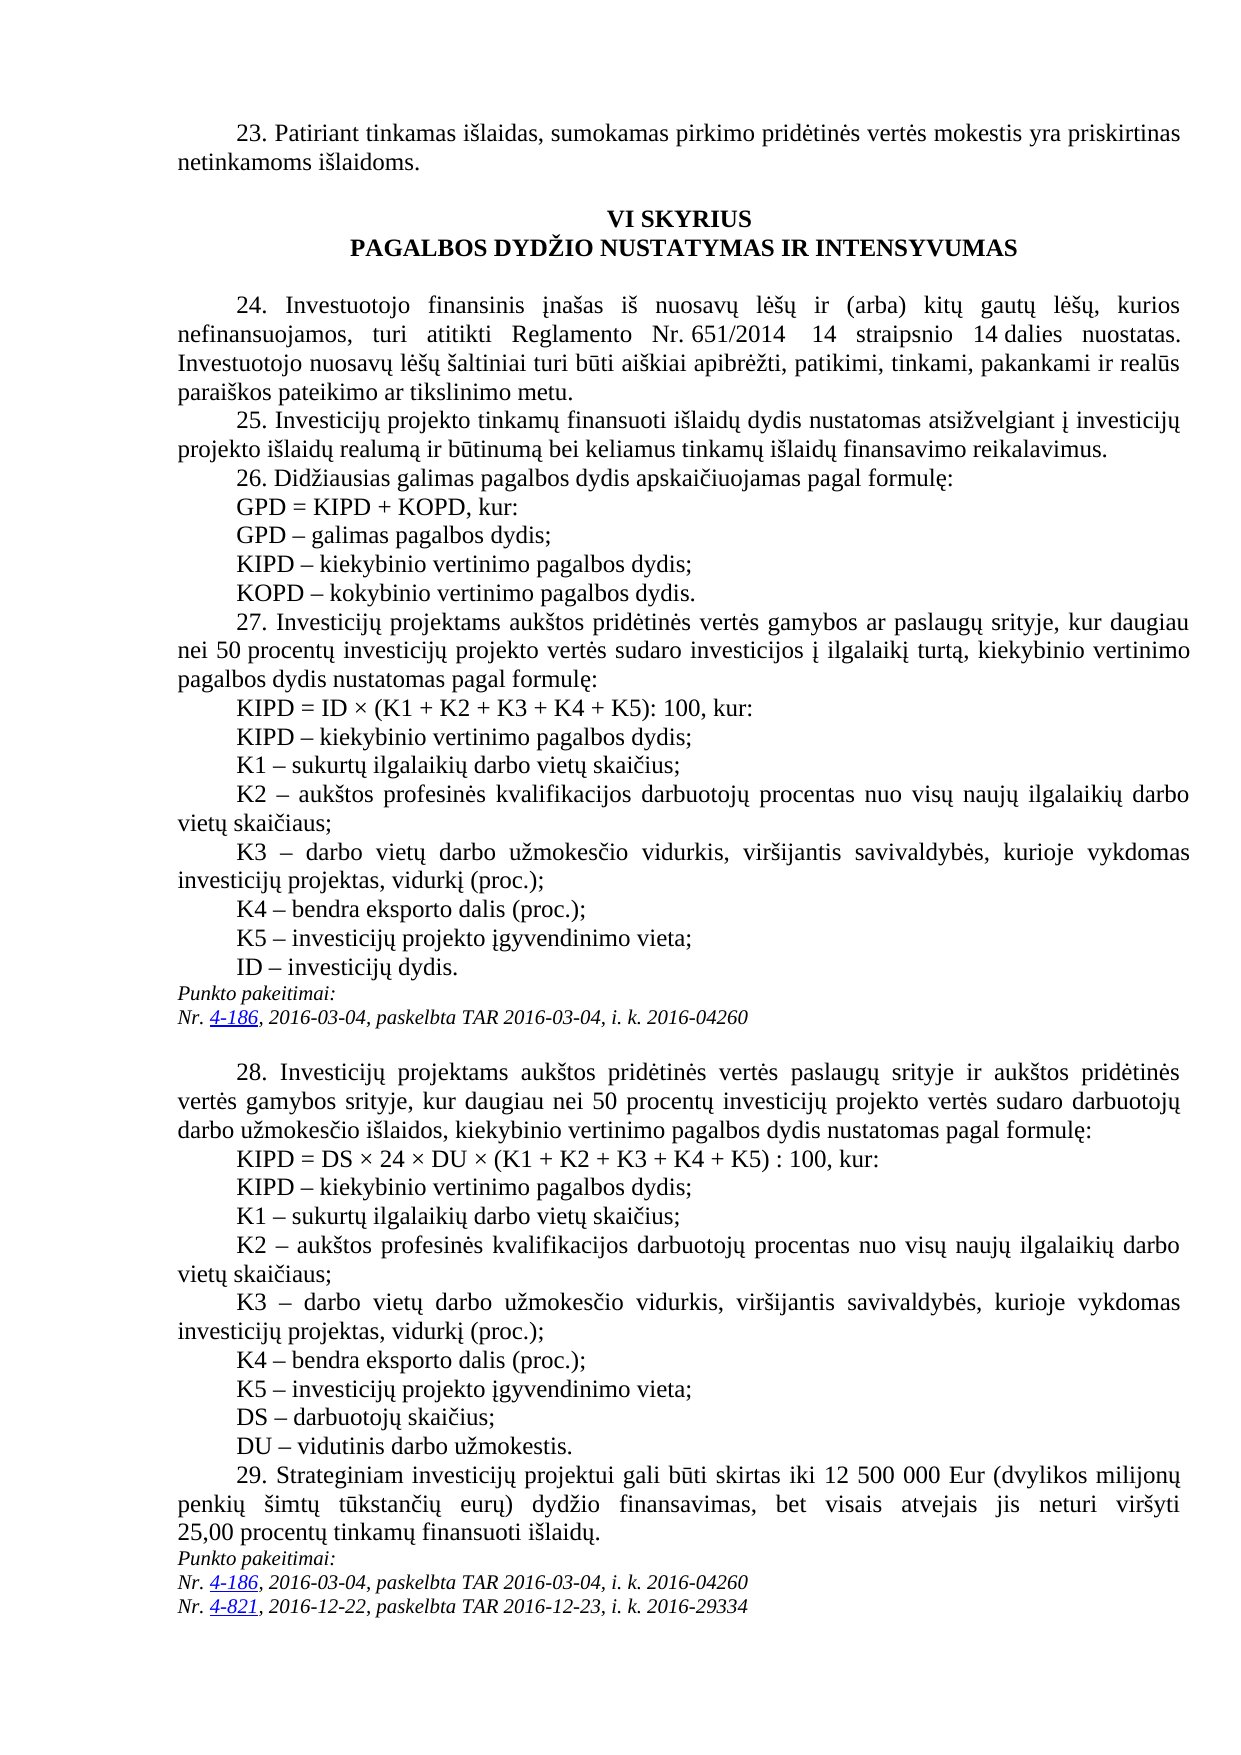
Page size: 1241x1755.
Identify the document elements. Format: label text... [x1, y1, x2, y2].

text GPD – galimas pagalbos dydis; [236, 521, 1191, 549]
text K5 – investicijų projekto įgyvendinimo vieta; [177, 923, 1191, 952]
text PAGALBOS DYDŽIO NUSTATYMAS IR INTENSYVUMAS [177, 233, 1191, 262]
text K5 – investicijų projekto įgyvendinimo vieta; [177, 1374, 1191, 1402]
text 27. Investicijų projektams aukštos pridėtinės vertės gamybos ar paslaugų srityje, kur daugiau nei 50 procentų investicijų projekto vertės sudaro investicijos į ilgalaikį turtą, kiekybinio vertinimo pagalbos dydis nustatomas pagal formulę: [177, 607, 1191, 693]
text K4 – bendra eksporto dalis (proc.); [177, 894, 1191, 923]
text 24. Investuotojo finansinis įnašas iš nuosavų lėšų ir (arba) kitų gautų lėšų, kurios nefinansuojamos, turi atitikti Reglamento Nr. 651/2014 14 straipsnio 14 dalies nuostatas. Investuotojo nuosavų lėšų šaltiniai turi būti aiškiai apibrėžti, patikimi, tinkami, pakankami ir realūs paraiškos pateikimo ar tikslinimo metu. [177, 291, 1181, 406]
text DU – vidutinis darbo užmokestis. [177, 1431, 1191, 1460]
text K4 – bendra eksporto dalis (proc.); [177, 1345, 1191, 1374]
text KIPD = DS × 24 × DU × (K1 + K2 + K3 + K4 + K5) : 100, kur: [236, 1144, 1191, 1172]
text ID – investicijų dydis. [177, 952, 1191, 981]
text K3 – darbo vietų darbo užmokesčio vidurkis, viršijantis savivaldybės, kurioje vykdomas investicijų projektas, vidurkį (proc.); [177, 1287, 1181, 1345]
text KOPD – kokybinio vertinimo pagalbos dydis. [177, 578, 1191, 607]
text 29. Strateginiam investicijų projektui gali būti skirtas iki 12 500 000 Eur (dvylikos milijonų penkių šimtų tūkstančių eurų) dydžio finansavimas, bet visais atvejais jis neturi viršyti 25,00 procentų tinkamų finansuoti išlaidų. [177, 1460, 1181, 1546]
text KIPD = ID × (K1 + K2 + K3 + K4 + K5): 100, kur: [177, 693, 1191, 722]
text KIPD – kiekybinio vertinimo pagalbos dydis; [177, 722, 1191, 751]
text Punkto pakeitimai: [177, 981, 1181, 1005]
text GPD = KIPD + KOPD, kur: [236, 492, 1191, 521]
text Nr. 4-821, 2016-12-22, paskelbta TAR 2016-12-23, i. k. 2016-29334 [177, 1594, 1181, 1618]
text 25. Investicijų projekto tinkamų finansuoti išlaidų dydis nustatomas atsižvelgiant į investicijų projekto išlaidų realumą ir būtinumą bei keliamus tinkamų išlaidų finansavimo reikalavimus. [177, 406, 1181, 463]
text K2 – aukštos profesinės kvalifikacijos darbuotojų procentas nuo visų naujų ilgalaikių darbo vietų skaičiaus; [177, 779, 1191, 837]
text Punkto pakeitimai: [177, 1546, 1181, 1570]
text DS – darbuotojų skaičius; [177, 1402, 1191, 1431]
text K1 – sukurtų ilgalaikių darbo vietų skaičius; [177, 751, 1191, 779]
text 28. Investicijų projektams aukštos pridėtinės vertės paslaugų srityje ir aukštos pridėtinės vertės gamybos srityje, kur daugiau nei 50 procentų investicijų projekto vertės sudaro darbuotojų darbo užmokesčio išlaidos, kiekybinio vertinimo pagalbos dydis nustatomas pagal formulę: [177, 1057, 1181, 1144]
text Nr. 4-186, 2016-03-04, paskelbta TAR 2016-03-04, i. k. 2016-04260 [177, 1005, 1181, 1029]
text KIPD – kiekybinio vertinimo pagalbos dydis; [177, 1172, 1191, 1201]
text KIPD – kiekybinio vertinimo pagalbos dydis; [236, 549, 1191, 578]
text 26. Didžiausias galimas pagalbos dydis apskaičiuojamas pagal formulę: [177, 463, 1191, 492]
text 23. Patiriant tinkamas išlaidas, sumokamas pirkimo pridėtinės vertės mokestis yra priskirtinas netinkamoms išlaidoms. [177, 118, 1181, 176]
text Nr. 4-186, 2016-03-04, paskelbta TAR 2016-03-04, i. k. 2016-04260 [177, 1570, 1181, 1594]
text K3 – darbo vietų darbo užmokesčio vidurkis, viršijantis savivaldybės, kurioje vykdomas investicijų projektas, vidurkį (proc.); [177, 837, 1191, 894]
text VI SKYRIUS [177, 204, 1181, 233]
text K1 – sukurtų ilgalaikių darbo vietų skaičius; [177, 1201, 1191, 1230]
text K2 – aukštos profesinės kvalifikacijos darbuotojų procentas nuo visų naujų ilgalaikių darbo vietų skaičiaus; [177, 1230, 1181, 1287]
